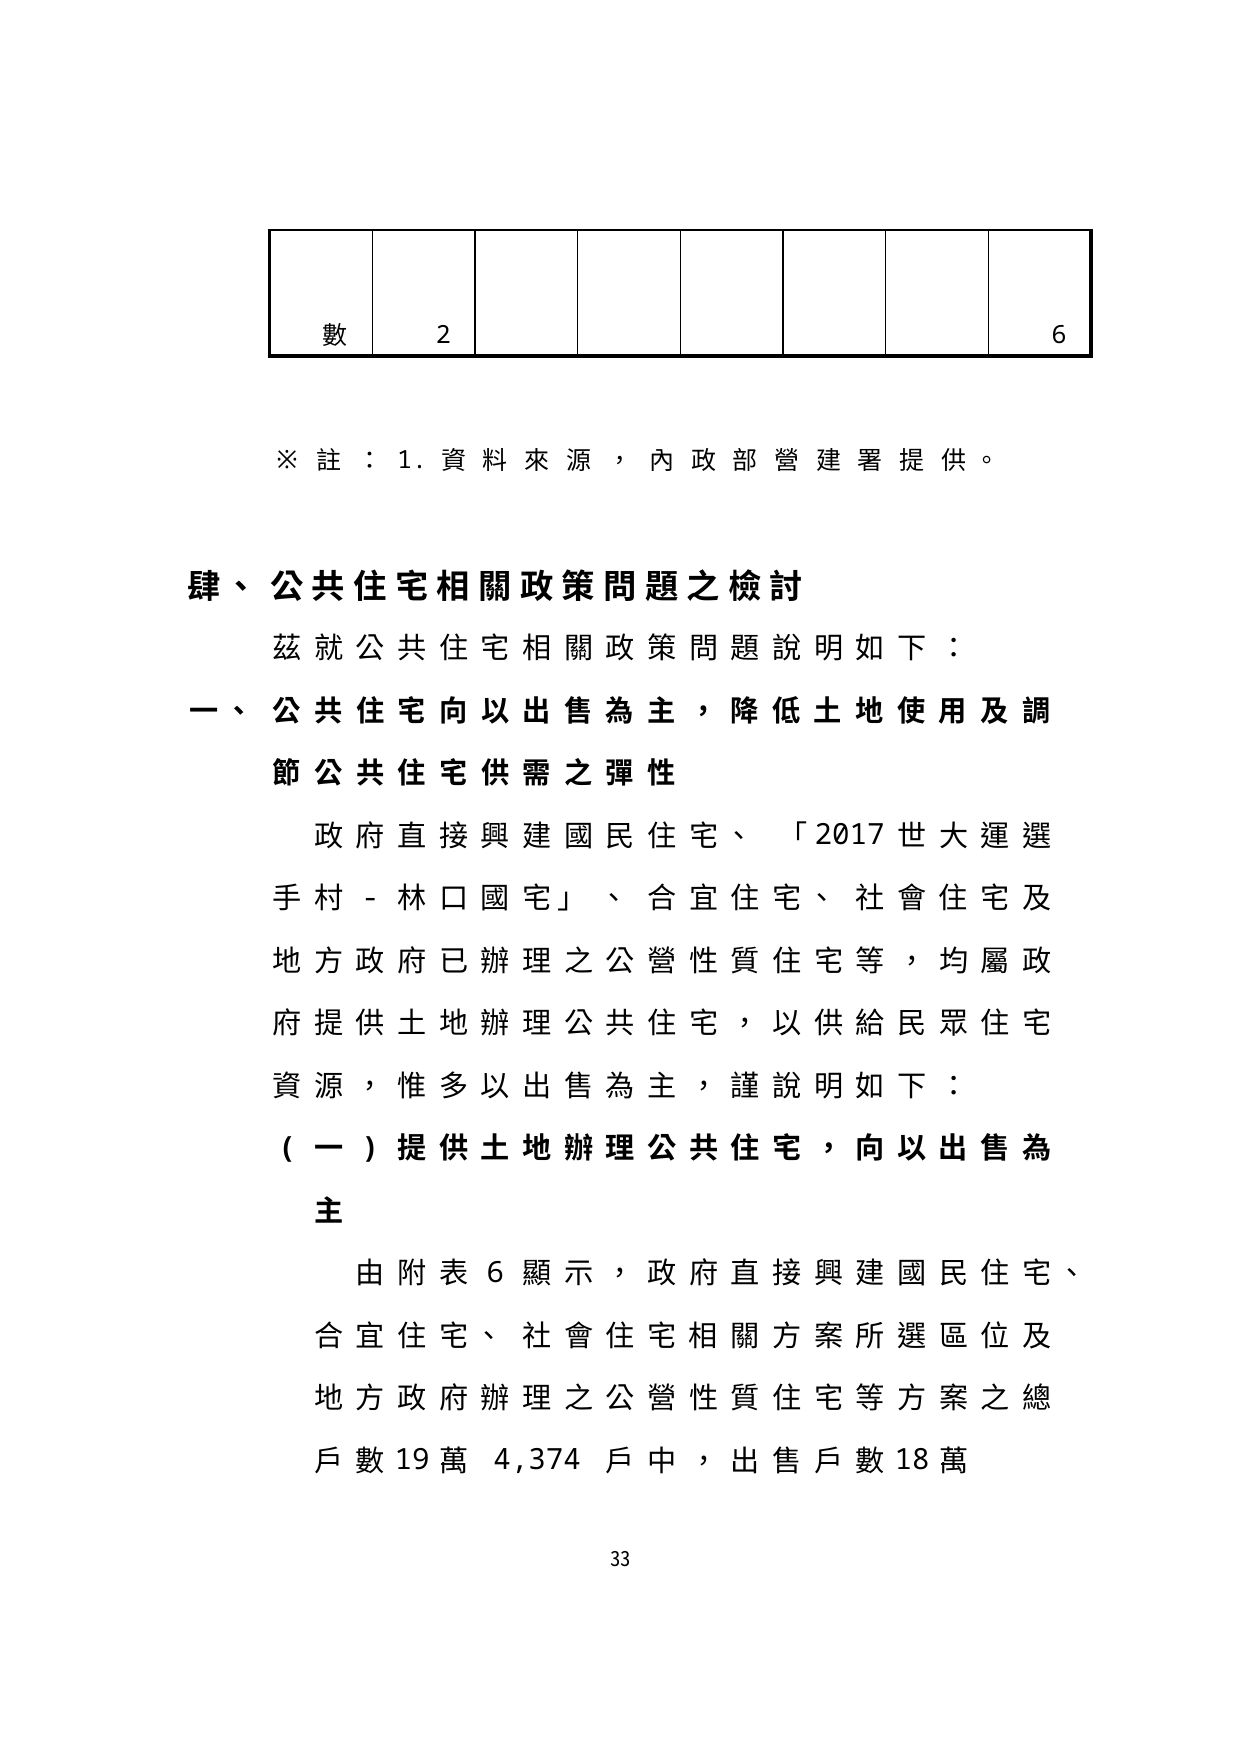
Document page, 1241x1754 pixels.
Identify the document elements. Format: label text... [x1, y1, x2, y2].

table_cell 數 [271, 231, 372, 354]
text 肆、公共住宅相關政策問題之檢討 [183, 542, 1058, 604]
table_cell [681, 231, 782, 354]
text (一)提供土地辦理公共住宅，向以出售為主 [242, 1104, 1058, 1229]
table_cell [476, 231, 577, 354]
table_cell [784, 231, 885, 354]
text 政府直接興建國民住宅、「2017世大運選手村-林口國宅」、合宜住宅、社會住宅及地方政府已辦理之公營性質住宅等，均屬政府提供土地辦理公共住宅，以供給民眾住宅資源，惟多以出售為主，謹說明如下： [242, 792, 1058, 1104]
table_cell [886, 231, 988, 354]
text 一、公共住宅向以出售為主，降低土地使用及調節公共住宅供需之彈性 [183, 667, 1058, 792]
text 茲就公共住宅相關政策問題說明如下： [183, 604, 1058, 667]
table_cell [578, 231, 680, 354]
table_cell 2 [373, 231, 474, 354]
text 由附表6顯示，政府直接興建國民住宅、合宜住宅、社會住宅相關方案所選區位及地方政府辦理之公營性質住宅等方案之總戶數19萬4,374戶中，出售戶數18萬3,108戶，遠高於出租等非出售戶數1萬1,266戶，出售戶數比率高達94.20％，顯示政府提供土地辦理公共住宅，多以出售為主。 [271, 1229, 1058, 1479]
table_cell 6 [989, 231, 1089, 354]
text ※註：1.資料來源，內政部營建署提供。 [257, 417, 1058, 479]
